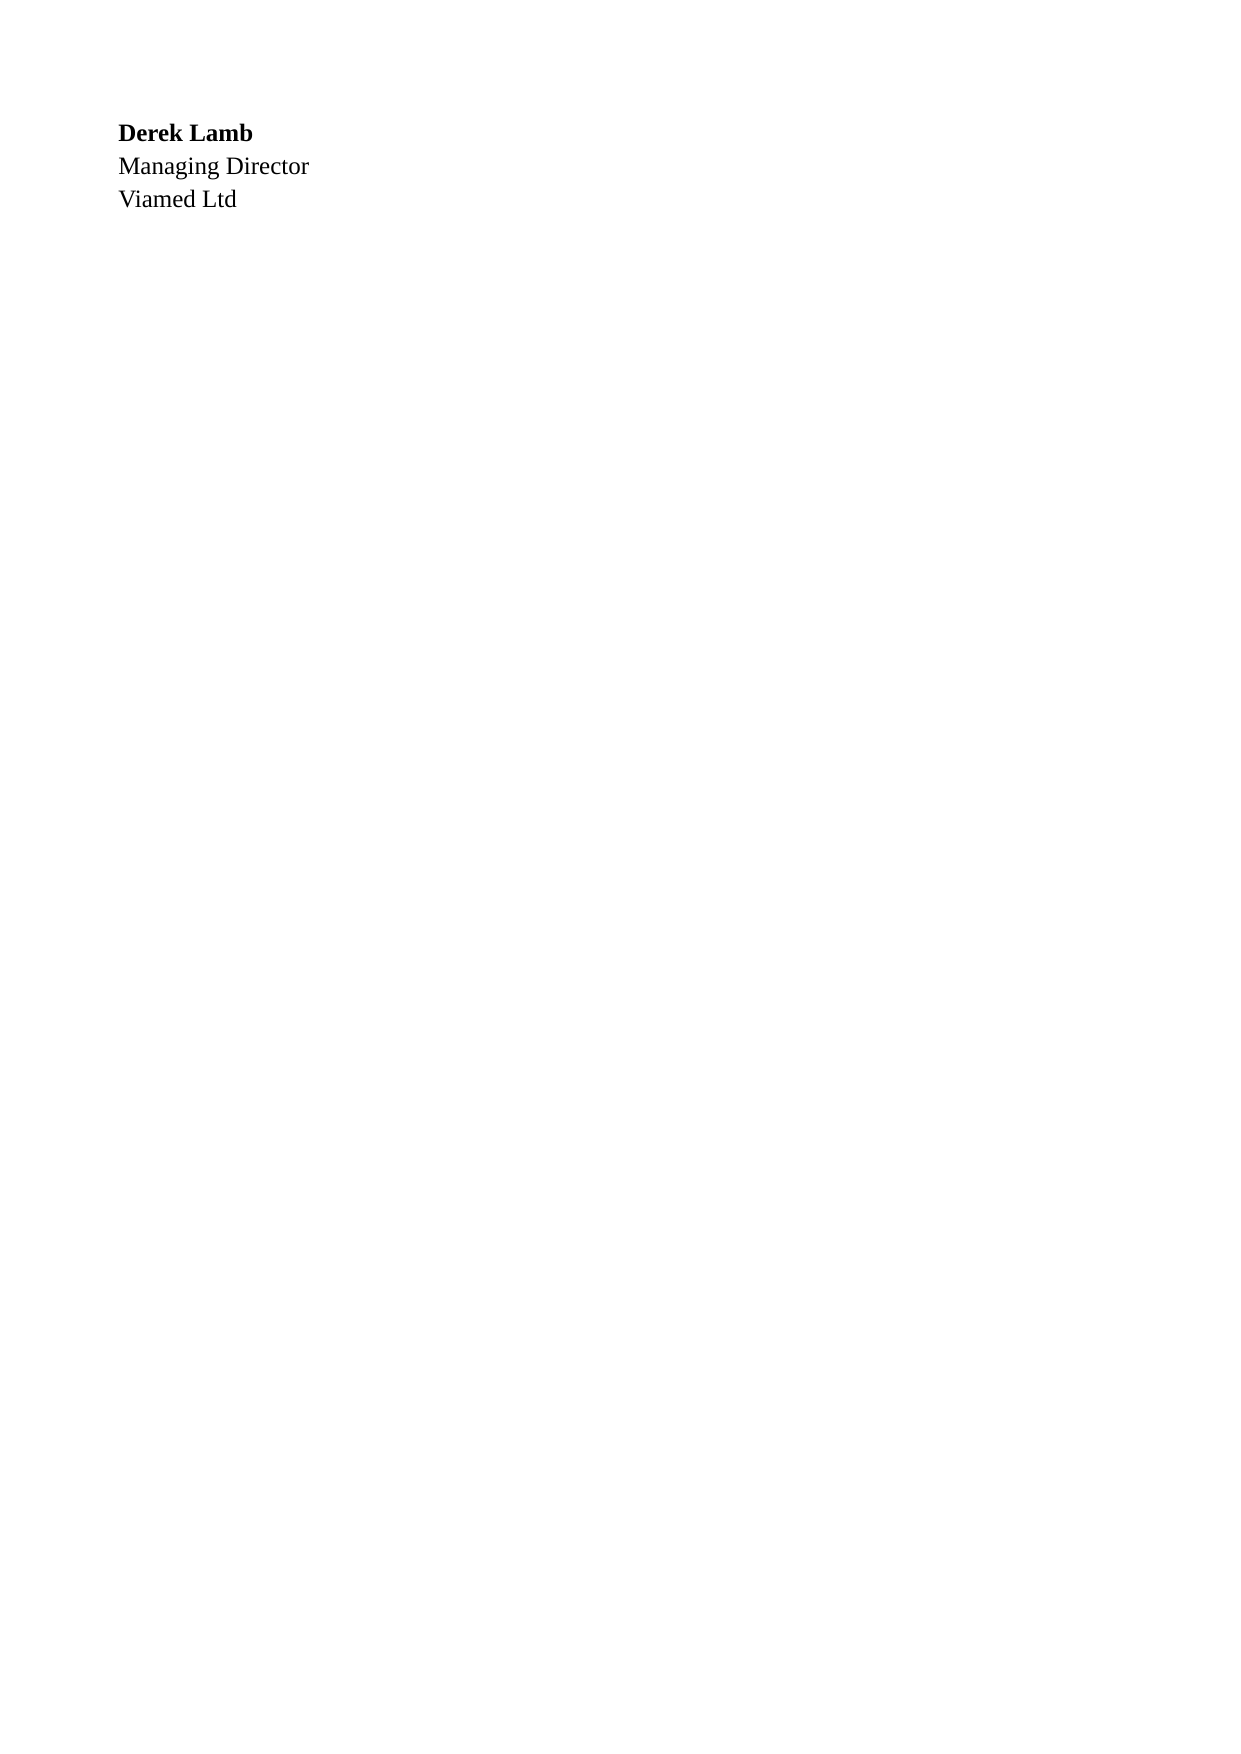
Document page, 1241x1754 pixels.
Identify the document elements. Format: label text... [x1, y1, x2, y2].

text Derek Lamb Managing Director Viamed Ltd [118, 118, 1122, 213]
